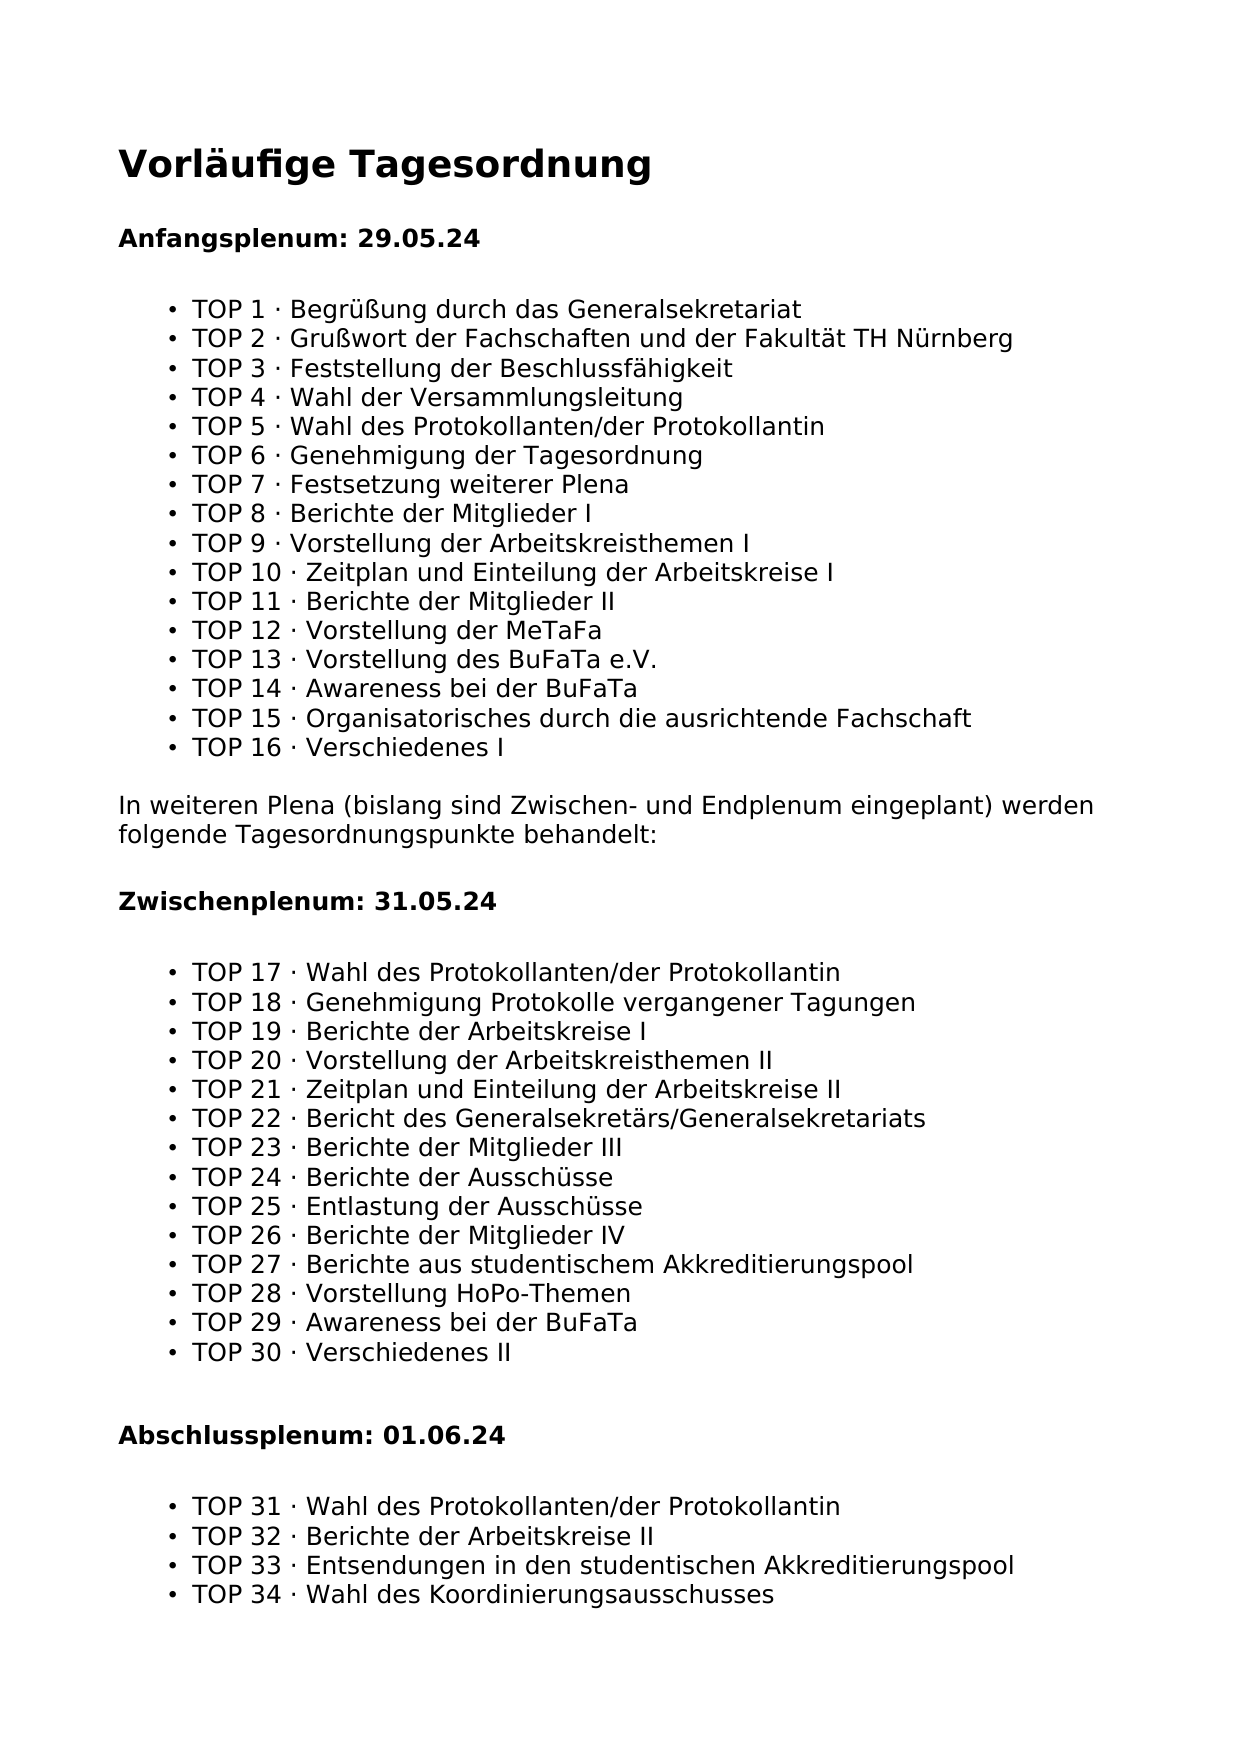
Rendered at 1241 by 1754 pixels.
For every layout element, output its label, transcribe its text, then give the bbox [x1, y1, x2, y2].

list TOP 9 · Vorstellung der Arbeitskreisthemen I [177, 529, 1122, 558]
list TOP 4 · Wahl der Versammlungsleitung [177, 383, 1122, 412]
list TOP 11 · Berichte der Mitglieder II [177, 587, 1122, 616]
list TOP 29 · Awareness bei der BuFaTa [177, 1308, 1122, 1338]
list TOP 30 · Verschiedenes II [177, 1338, 1122, 1367]
list TOP 12 · Vorstellung der MeTaFa [177, 616, 1122, 645]
list TOP 15 · Organisatorisches durch die ausrichtende Fachschaft [177, 704, 1122, 733]
list TOP 25 · Entlastung der Ausschüsse [177, 1192, 1122, 1221]
list TOP 27 · Berichte aus studentischem Akkreditierungspool [177, 1250, 1122, 1279]
list TOP 17 · Wahl des Protokollanten/der Protokollantin [177, 958, 1122, 988]
list TOP 26 · Berichte der Mitglieder IV [177, 1221, 1122, 1250]
list TOP 19 · Berichte der Arbeitskreise I [177, 1017, 1122, 1046]
list TOP 31 · Wahl des Protokollanten/der Protokollantin [177, 1492, 1122, 1522]
text In weiteren Plena (bislang sind Zwischen- und Endplenum eingeplant) werden folgende Tagesordnungspunkte behandelt: [118, 792, 1122, 850]
list TOP 22 · Bericht des Generalsekretärs/Generalsekretariats [177, 1104, 1122, 1133]
list TOP 23 · Berichte der Mitglieder III [177, 1133, 1122, 1163]
list TOP 33 · Entsendungen in den studentischen Akkreditierungspool [177, 1551, 1122, 1580]
list TOP 20 · Vorstellung der Arbeitskreisthemen II [177, 1046, 1122, 1075]
list TOP 1 · Begrüßung durch das Generalsekretariat [177, 295, 1122, 324]
subtitle Zwischenplenum: 31.05.24 [118, 887, 1122, 917]
list TOP 13 · Vorstellung des BuFaTa e.V. [177, 645, 1122, 674]
list TOP 8 · Berichte der Mitglieder I [177, 499, 1122, 529]
list TOP 2 · Grußwort der Fachschaften und der Fakultät TH Nürnberg [177, 324, 1122, 354]
list TOP 28 · Vorstellung HoPo-Themen [177, 1279, 1122, 1308]
list TOP 6 · Genehmigung der Tagesordnung [177, 441, 1122, 470]
list TOP 3 · Feststellung der Beschlussfähigkeit [177, 354, 1122, 383]
list TOP 7 · Festsetzung weiterer Plena [177, 470, 1122, 499]
list TOP 14 · Awareness bei der BuFaTa [177, 674, 1122, 704]
list TOP 21 · Zeitplan und Einteilung der Arbeitskreise II [177, 1075, 1122, 1104]
list TOP 24 · Berichte der Ausschüsse [177, 1163, 1122, 1192]
list TOP 32 · Berichte der Arbeitskreise II [177, 1522, 1122, 1551]
subtitle Anfangsplenum: 29.05.24 [118, 224, 1122, 253]
list TOP 16 · Verschiedenes I [177, 733, 1122, 762]
subtitle Vorläufige Tagesordnung [118, 143, 1122, 187]
list TOP 10 · Zeitplan und Einteilung der Arbeitskreise I [177, 558, 1122, 587]
list TOP 5 · Wahl des Protokollanten/der Protokollantin [177, 412, 1122, 441]
subtitle Abschlussplenum: 01.06.24 [118, 1421, 1122, 1451]
list TOP 18 · Genehmigung Protokolle vergangener Tagungen [177, 988, 1122, 1017]
list TOP 34 · Wahl des Koordinierungsausschusses [177, 1580, 1122, 1609]
